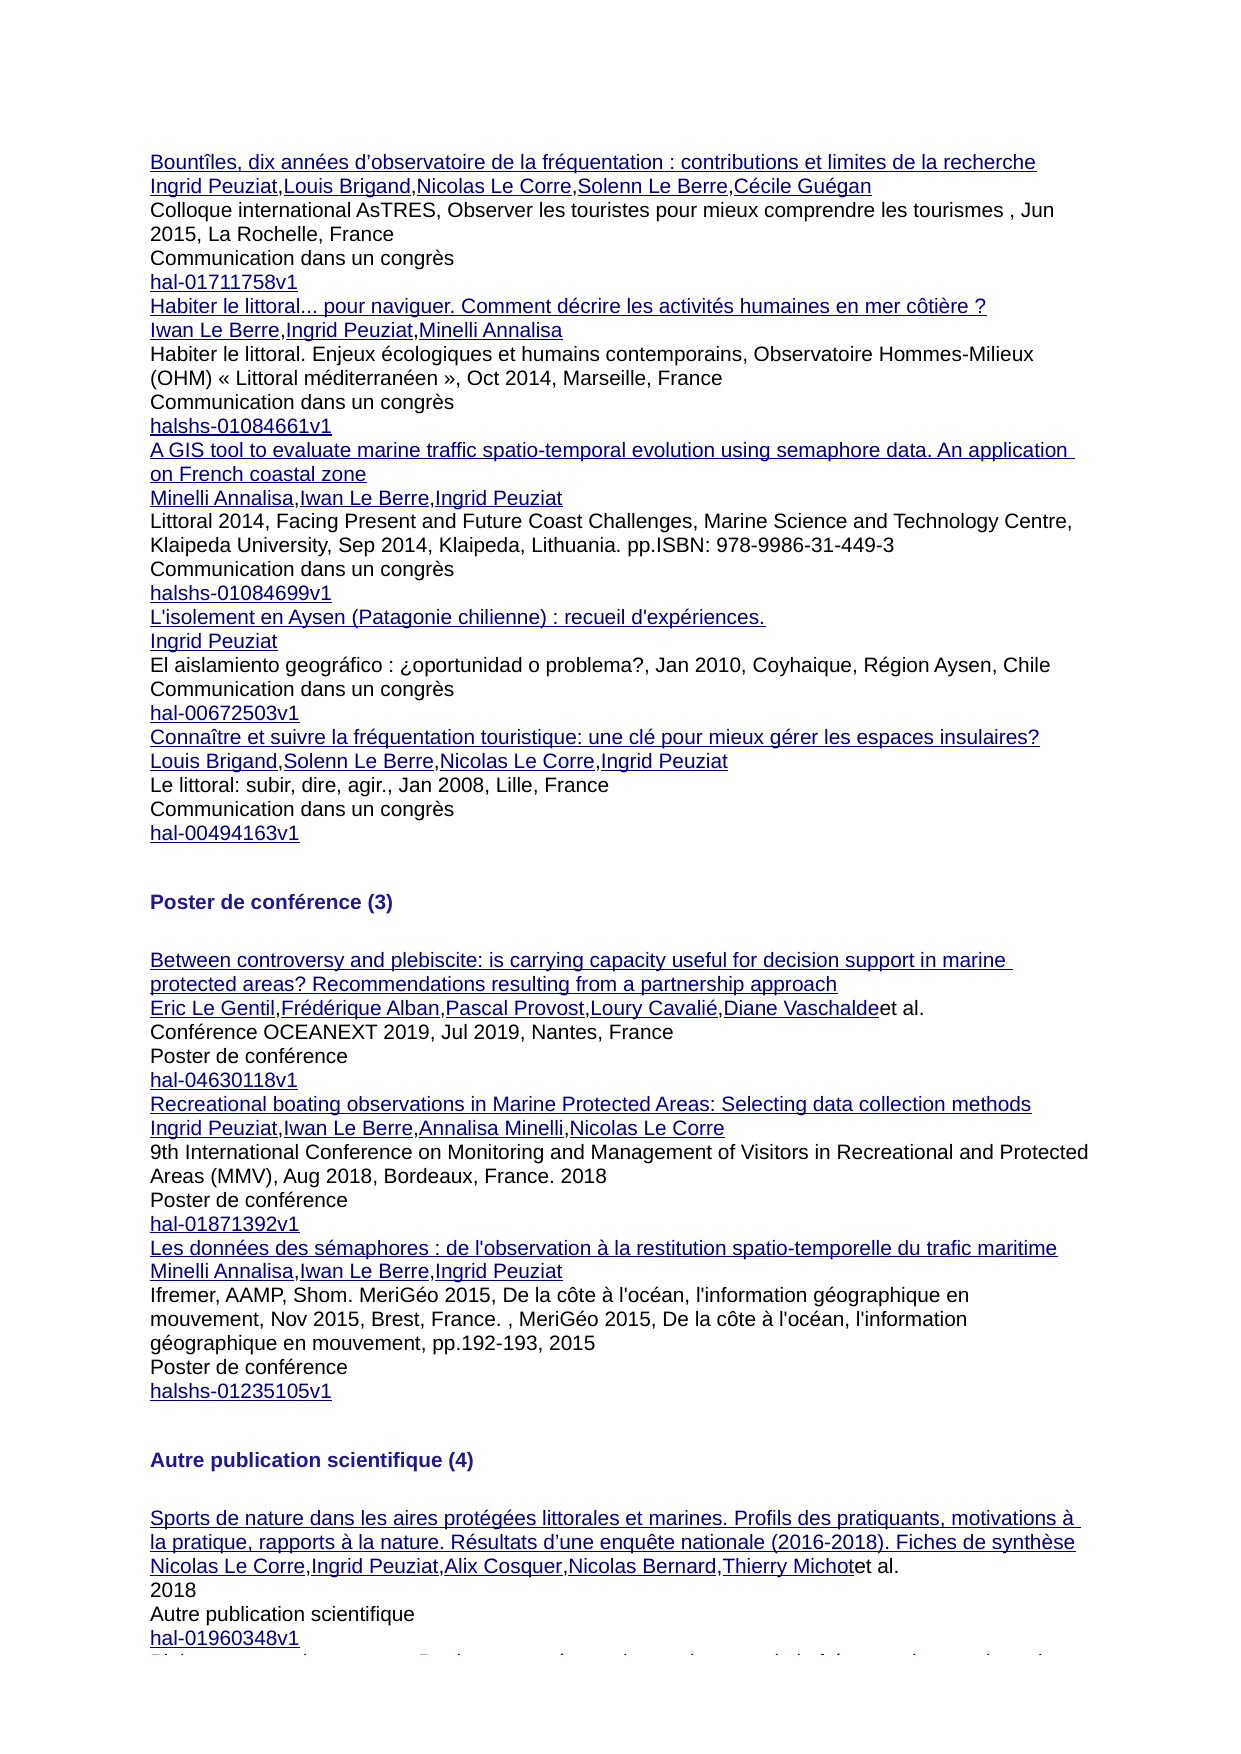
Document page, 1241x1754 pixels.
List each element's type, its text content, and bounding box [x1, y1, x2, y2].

table_cell Les données des sémaphores : de l'observation à la restitution spatio-temporelle du trafic maritime Minelli Annalisa,Iwan Le Berre,Ingrid Peuziat Ifremer, AAMP, Shom. MeriGéo 2015, De la côte à l'océan, l'information géographique en mouvement, Nov 2015, Brest, France. , MeriGéo 2015, De la côte à l'océan, l'information géographique en mouvement, pp.192-193, 2015 Poster de conférence halshs-01235105v1 [150, 1235, 1090, 1403]
subtitle Poster de conférence (3) [150, 889, 1090, 913]
table_cell Habiter le littoral... pour naviguer. Comment décrire les activités humaines en mer côtière ? Iwan Le Berre,Ingrid Peuziat,Minelli Annalisa Habiter le littoral. Enjeux écologiques et humains contemporains, Observatoire Hommes-Milieux (OHM) « Littoral méditerranéen », Oct 2014, Marseille, France Communication dans un congrès halshs-01084661v1 [150, 294, 1090, 437]
table_cell A GIS tool to evaluate marine traffic spatio-temporal evolution using semaphore data. An application on French coastal zone Minelli Annalisa,Iwan Le Berre,Ingrid Peuziat Littoral 2014, Facing Present and Future Coast Challenges, Marine Science and Technology Centre, Klaipeda University, Sep 2014, Klaipeda, Lithuania. pp.ISBN: 978-9986-31-449-3 Communication dans un congrès halshs-01084699v1 [150, 438, 1090, 605]
subtitle Autre publication scientifique (4) [150, 1448, 1090, 1472]
table_header Sports de nature dans les aires protégées littorales et marines. Profils des pratiquants, motivations à la pratique, rapports à la nature. Résultats d’une enquête nationale (2016-2018). Fiches de synthèse Nicolas Le Corre,Ingrid Peuziat,Alix Cosquer,Nicolas Bernard,Thierry Michotet al. 2018 Autre publication scientifique hal-01960348v1 [150, 1506, 1090, 1650]
table_cell Recreational boating observations in Marine Protected Areas: Selecting data collection methods Ingrid Peuziat,Iwan Le Berre,Annalisa Minelli,Nicolas Le Corre 9th International Conference on Monitoring and Management of Visitors in Recreational and Protected Areas (MMV), Aug 2018, Bordeaux, France. 2018 Poster de conférence hal-01871392v1 [150, 1092, 1090, 1235]
table_cell Bountîles, dix années d’observatoire de la fréquentation : contributions et limites de la recherche Ingrid Peuziat,Louis Brigand,Nicolas Le Corre,Solenn Le Berre,Cécile Guégan Colloque international AsTRES, Observer les touristes pour mieux comprendre les tourismes , Jun 2015, La Rochelle, France Communication dans un congrès hal-01711758v1 [150, 150, 1090, 294]
table_cell L'isolement en Aysen (Patagonie chilienne) : recueil d'expériences. Ingrid Peuziat El aislamiento geográfico : ¿oportunidad o problema?, Jan 2010, Coyhaique, Région Aysen, Chile Communication dans un congrès hal-00672503v1 [150, 605, 1090, 725]
table_cell Connaître et suivre la fréquentation touristique: une clé pour mieux gérer les espaces insulaires? Louis Brigand,Solenn Le Berre,Nicolas Le Corre,Ingrid Peuziat Le littoral: subir, dire, agir., Jan 2008, Lille, France Communication dans un congrès hal-00494163v1 [150, 725, 1090, 845]
table_header Between controversy and plebiscite: is carrying capacity useful for decision support in marine protected areas? Recommendations resulting from a partnership approach Eric Le Gentil,Frédérique Alban,Pascal Provost,Loury Cavalié,Diane Vaschaldeet al. Conférence OCEANEXT 2019, Jul 2019, Nantes, France Poster de conférence hal-04630118v1 [150, 948, 1090, 1092]
